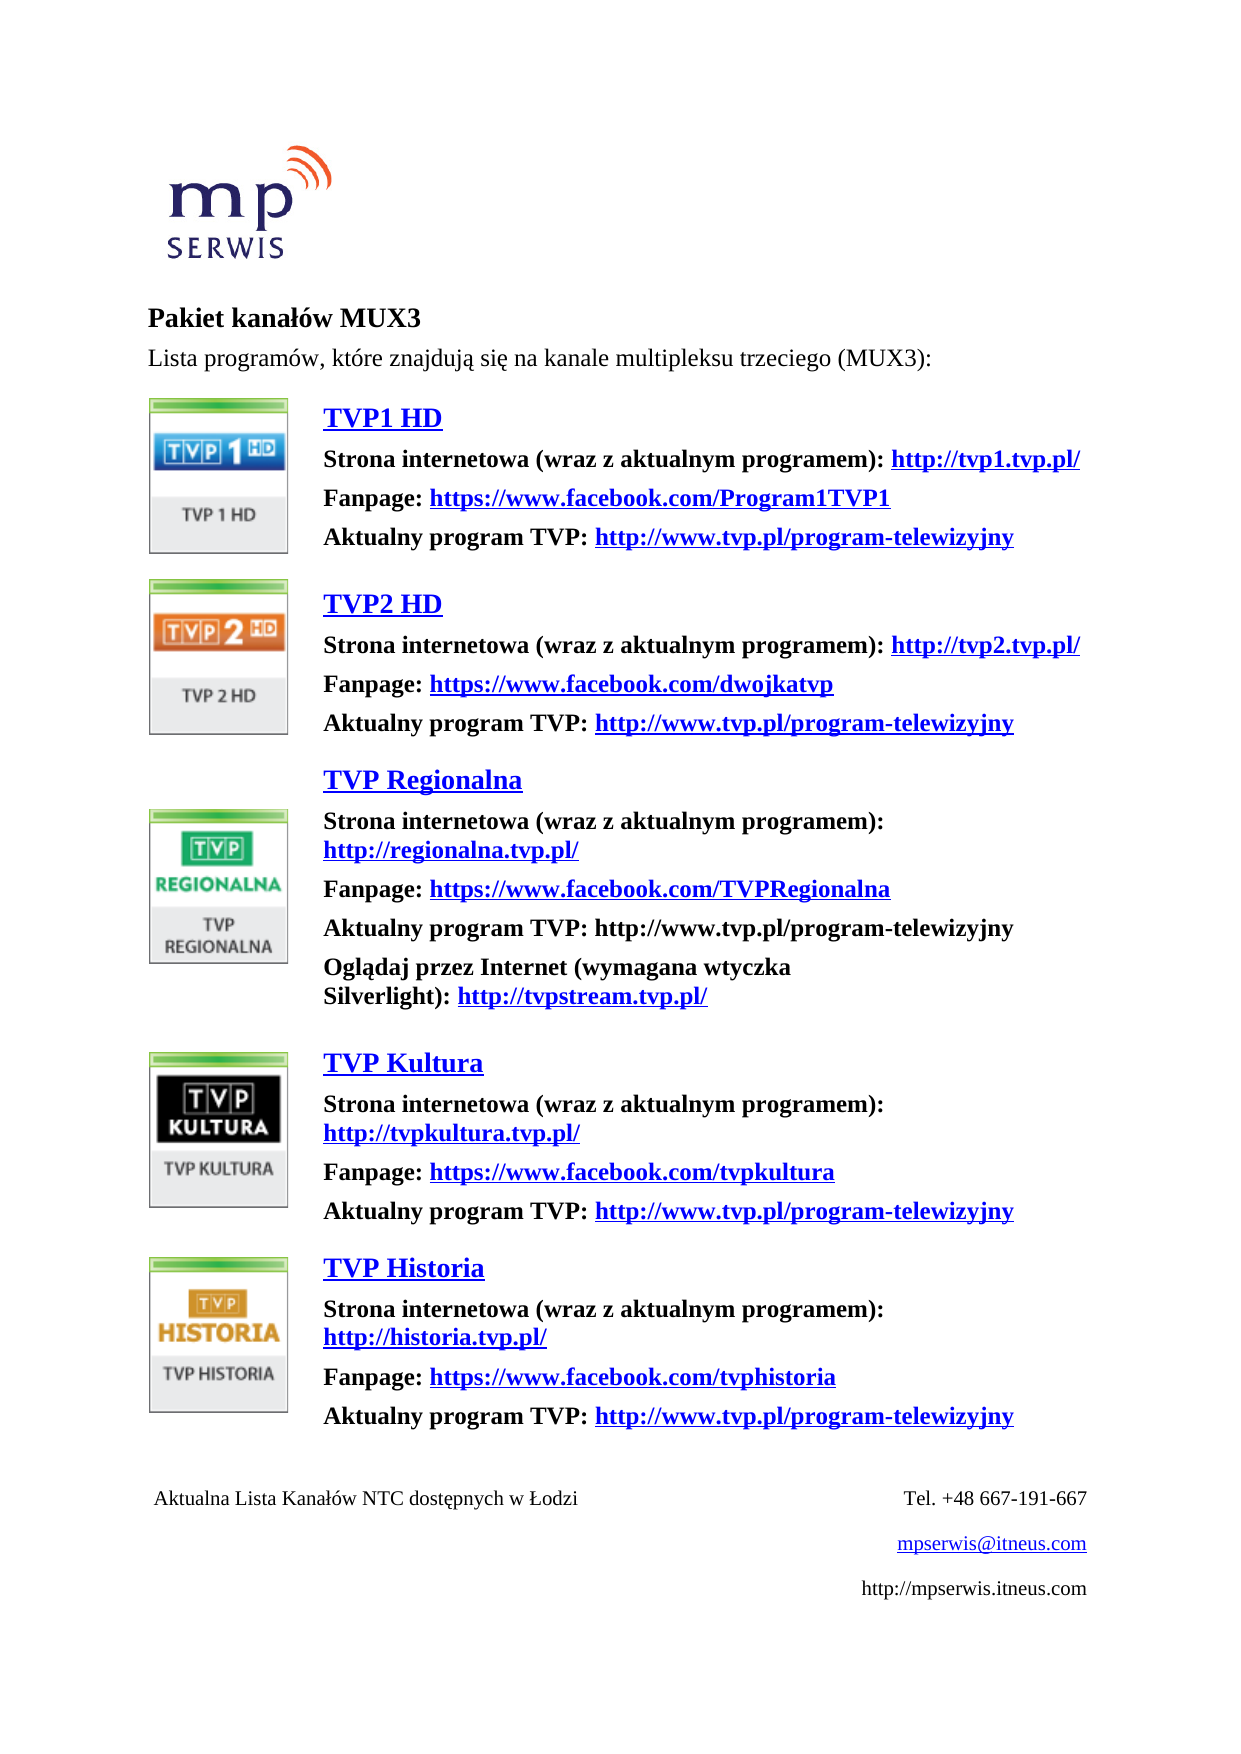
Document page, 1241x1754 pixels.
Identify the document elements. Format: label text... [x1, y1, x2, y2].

table_cell TVP2 HD Strona internetowa (wraz z aktualnym programem): http://tvp2.tvp.pl/ Fanpage: https://www.facebook.com/dwojkatvp Aktualny program TVP: http://www.tvp.pl/program-telewizyjny [315, 569, 1116, 745]
table_cell [140, 569, 315, 745]
table_cell TVP Historia Strona internetowa (wraz z aktualnym programem): http://historia.tvp.pl/ Fanpage: https://www.facebook.com/tvphistoria Aktualny program TVP: http://www.tvp.pl/program-telewizyjny [315, 1233, 1116, 1437]
picture [149, 398, 289, 554]
table_cell [140, 1028, 315, 1233]
picture [149, 809, 289, 964]
table_cell TVP Kultura Strona internetowa (wraz z aktualnym programem): http://tvpkultura.tvp.pl/ Fanpage: https://www.facebook.com/tvpkultura Aktualny program TVP: http://www.tvp.pl/program-telewizyjny [315, 1028, 1116, 1233]
table_header TVP1 HD Strona internetowa (wraz z aktualnym programem): http://tvp1.tvp.pl/ Fanpage: https://www.facebook.com/Program1TVP1 Aktualny program TVP: http://www.tvp.pl/program-telewizyjny [315, 383, 1116, 569]
picture [149, 579, 289, 735]
table_cell TVP Regionalna Strona internetowa (wraz z aktualnym programem): http://regionalna.tvp.pl/ Fanpage: https://www.facebook.com/TVPRegionalna Aktualny program TVP: http://www.tvp.pl/program-telewizyjny Oglądaj przez Internet (wymagana wtyczka Silverlight): http://tvpstream.tvp.pl/ [315, 745, 1116, 1028]
text Lista programów, które znajdują się na kanale multipleksu trzeciego (MUX3): [148, 343, 1093, 372]
table_cell [140, 745, 315, 1028]
picture [149, 1257, 289, 1413]
table_header [140, 383, 315, 569]
picture [149, 103, 345, 299]
picture [149, 1052, 289, 1208]
table_cell [140, 1233, 315, 1437]
text Pakiet kanałów MUX3 [148, 159, 1093, 333]
